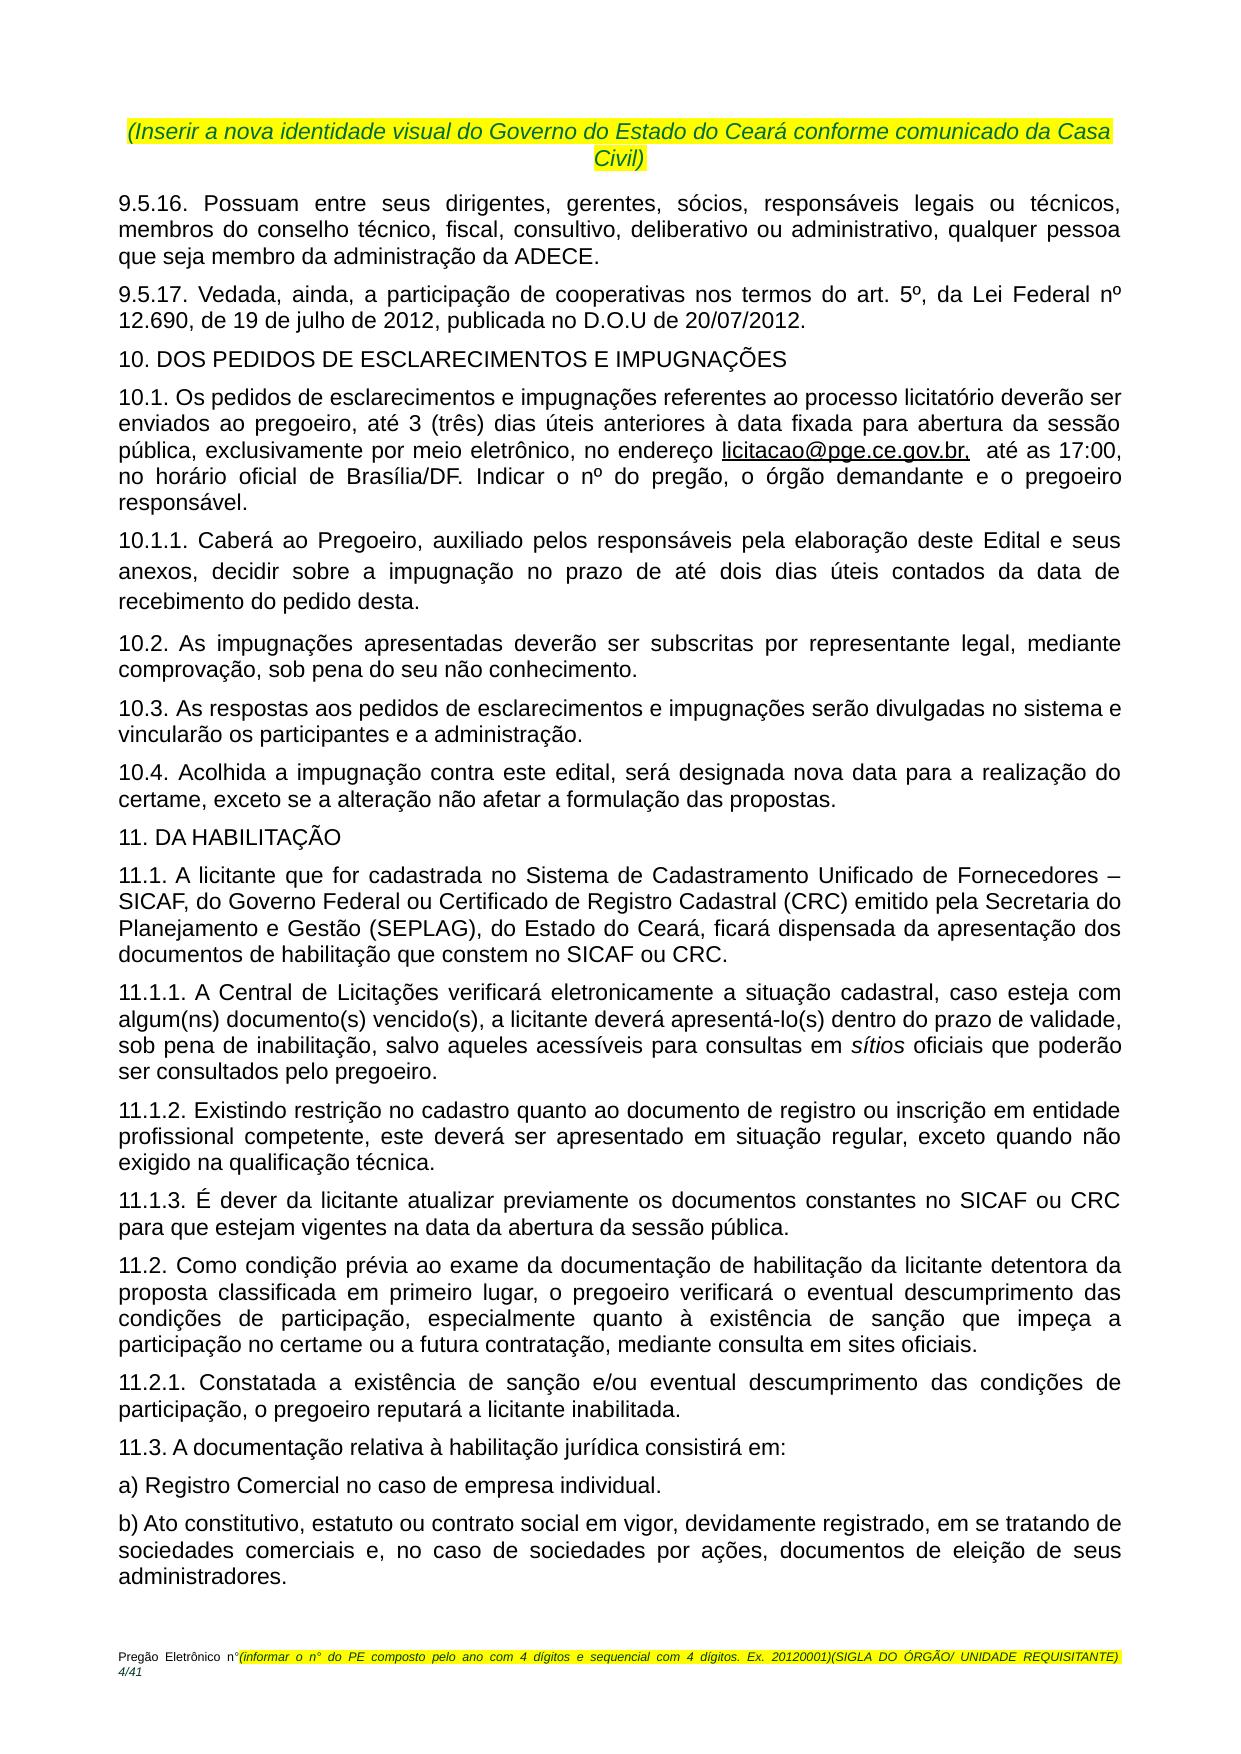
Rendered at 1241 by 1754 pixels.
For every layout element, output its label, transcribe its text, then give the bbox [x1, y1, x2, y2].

text a) Registro Comercial no caso de empresa individual. [118, 1472, 1122, 1498]
text 11.2. Como condição prévia ao exame da documentação de habilitação da licitante detentora da proposta classificada em primeiro lugar, o pregoeiro verificará o eventual descumprimento das condições de participação, especialmente quanto à existência de sanção que impeça a participação no certame ou a futura contratação, mediante consulta em sites oficiais. [118, 1252, 1122, 1357]
text 10.4. Acolhida a impugnação contra este edital, será designada nova data para a realização do certame, exceto se a alteração não afetar a formulação das propostas. [118, 759, 1122, 812]
list 10.1.1. Caberá ao Pregoeiro, auxiliado pelos responsáveis pela elaboração deste Edital e seus anexos, decidir sobre a impugnação no prazo de até dois dias úteis contados da data de recebimento do pedido desta. [118, 527, 1122, 614]
text 11. DA HABILITAÇÃO [118, 824, 1122, 850]
text 9.5.16. Possuam entre seus dirigentes, gerentes, sócios, responsáveis legais ou técnicos, membros do conselho técnico, fiscal, consultivo, deliberativo ou administrativo, qualquer pessoa que seja membro da administração da ADECE. [118, 190, 1121, 269]
text 11.1.2. Existindo restrição no cadastro quanto ao documento de registro ou inscrição em entidade profissional competente, este deverá ser apresentado em situação regular, exceto quando não exigido na qualificação técnica. [118, 1097, 1122, 1176]
text 9.5.17. Vedada, ainda, a participação de cooperativas nos termos do art. 5º, da Lei Federal nº 12.690, de 19 de julho de 2012, publicada no D.O.U de 20/07/2012. [118, 281, 1122, 334]
text 11.1.3. É dever da licitante atualizar previamente os documentos constantes no SICAF ou CRC para que estejam vigentes na data da abertura da sessão pública. [118, 1187, 1122, 1240]
text 11.1.1. A Central de Licitações verificará eletronicamente a situação cadastral, caso esteja com algum(ns) documento(s) vencido(s), a licitante deverá apresentá-lo(s) dentro do prazo de validade, sob pena de inabilitação, salvo aqueles acessíveis para consultas em sítios oficiais que poderão ser consultados pelo pregoeiro. [118, 979, 1122, 1085]
text 11.1. A licitante que for cadastrada no Sistema de Cadastramento Unificado de Fornecedores – SICAF, do Governo Federal ou Certificado de Registro Cadastral (CRC) emitido pela Secretaria do Planejamento e Gestão (SEPLAG), do Estado do Ceará, ficará dispensada da apresentação dos documentos de habilitação que constem no SICAF ou CRC. [118, 862, 1122, 967]
text 10.1. Os pedidos de esclarecimentos e impugnações referentes ao processo licitatório deverão ser enviados ao pregoeiro, até 3 (três) dias úteis anteriores à data fixada para abertura da sessão pública, exclusivamente por meio eletrônico, no endereço licitacao@pge.ce.gov.br, até as 17:00, no horário oficial de Brasília/DF. Indicar o nº do pregão, o órgão demandante e o pregoeiro responsável. [118, 384, 1122, 516]
text 10. DOS PEDIDOS DE ESCLARECIMENTOS E IMPUGNAÇÕES [118, 346, 1122, 372]
text b) Ato constitutivo, estatuto ou contrato social em vigor, devidamente registrado, em se tratando de sociedades comerciais e, no caso de sociedades por ações, documentos de eleição de seus administradores. [118, 1510, 1122, 1589]
text 11.2.1. Constatada a existência de sanção e/ou eventual descumprimento das condições de participação, o pregoeiro reputará a licitante inabilitada. [118, 1369, 1122, 1422]
text 10.3. As respostas aos pedidos de esclarecimentos e impugnações serão divulgadas no sistema e vincularão os participantes e a administração. [118, 694, 1122, 747]
text 11.3. A documentação relativa à habilitação jurídica consistirá em: [118, 1434, 1122, 1460]
text 10.2. As impugnações apresentadas deverão ser subscritas por representante legal, mediante comprovação, sob pena do seu não conhecimento. [118, 630, 1122, 683]
